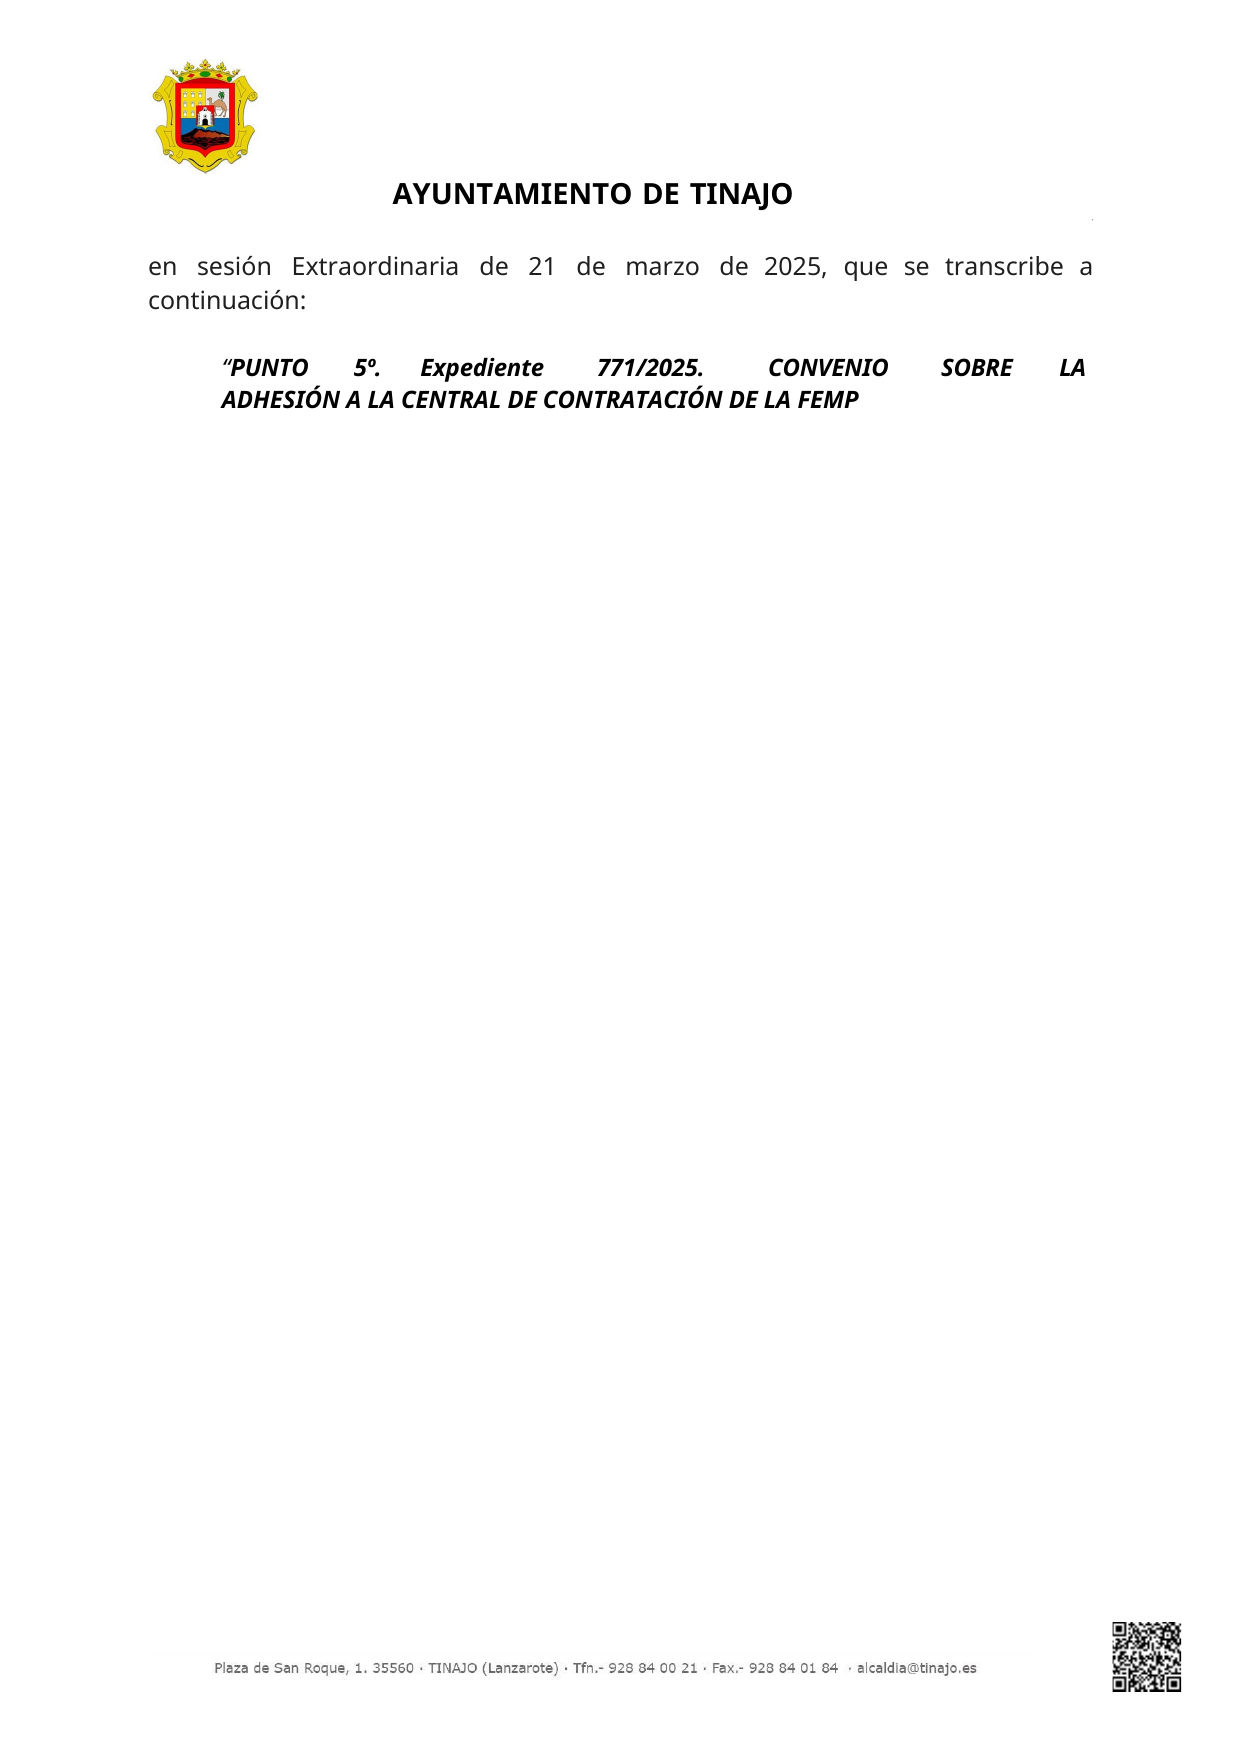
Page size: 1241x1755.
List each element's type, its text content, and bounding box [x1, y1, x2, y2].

text “PUNTO 5º. Expediente 771/2025. CONVENIO SOBRE LA ADHESIÓN A LA CENTRAL DE CONTRATACIÓN DE LA FEMP [222, 351, 1093, 416]
text en sesión Extraordinaria de 21 de marzo de 2025, que se transcribe a continuación: [148, 248, 1093, 316]
